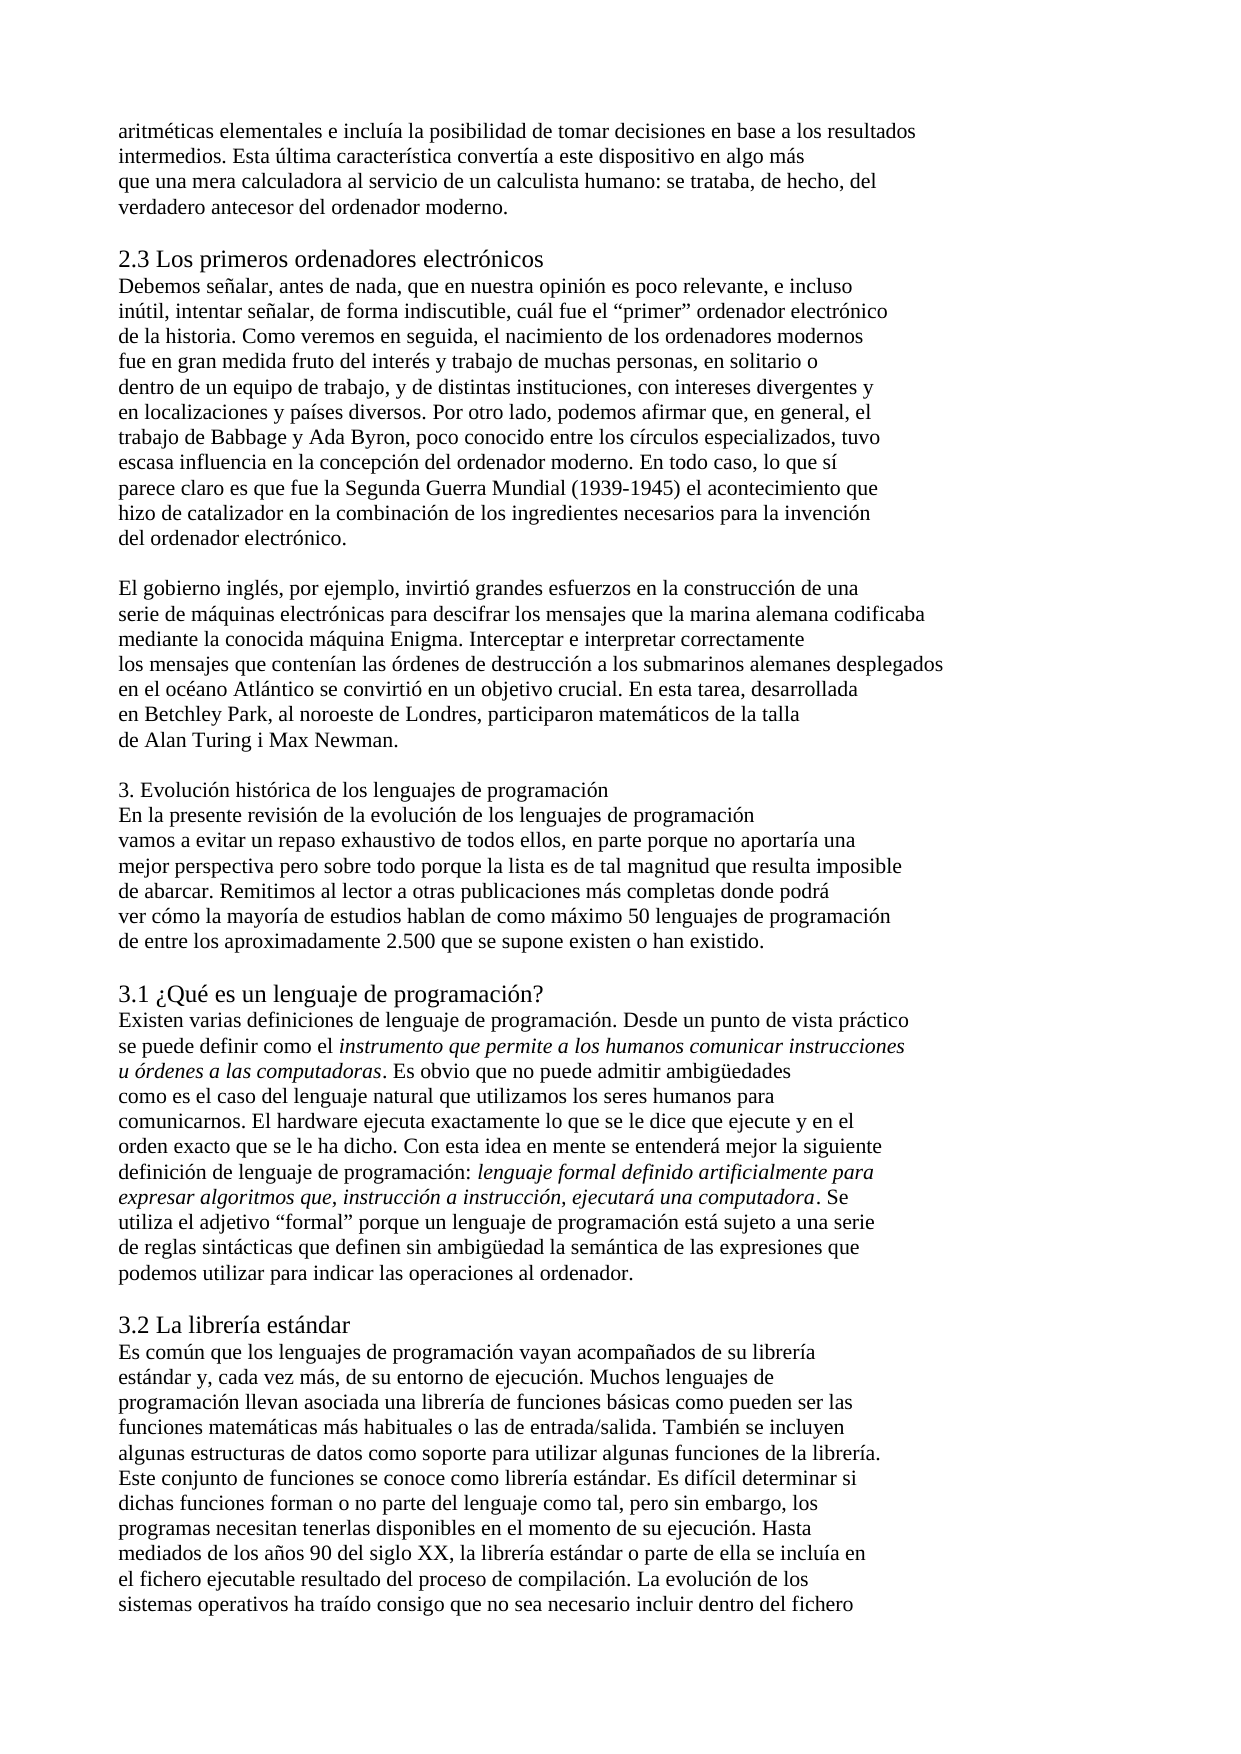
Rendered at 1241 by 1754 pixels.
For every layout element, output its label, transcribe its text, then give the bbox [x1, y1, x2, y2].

text estándar y, cada vez más, de su entorno de ejecución. Muchos lenguajes de [118, 1364, 1122, 1389]
text mediante la conocida máquina Enigma. Interceptar e interpretar correctamente [118, 626, 1122, 651]
text escasa influencia en la concepción del ordenador moderno. En todo caso, lo que sí [118, 449, 1122, 474]
text fue en gran medida fruto del interés y trabajo de muchas personas, en solitario o [118, 348, 1122, 374]
text intermedios. Esta última característica convertía a este dispositivo en algo más [118, 143, 1122, 168]
text Este conjunto de funciones se conoce como librería estándar. Es difícil determinar si [118, 1465, 1122, 1490]
text 3.2 La librería estándar [118, 1310, 1122, 1339]
text Es común que los lenguajes de programación vayan acompañados de su librería [118, 1339, 1122, 1364]
text comunicarnos. El hardware ejecuta exactamente lo que se le dice que ejecute y en el [118, 1108, 1122, 1133]
text de reglas sintácticas que definen sin ambigüedad la semántica de las expresiones que [118, 1234, 1122, 1259]
text orden exacto que se le ha dicho. Con esta idea en mente se entenderá mejor la siguiente [118, 1133, 1122, 1159]
text aritméticas elementales e incluía la posibilidad de tomar decisiones en base a los resultados [118, 118, 1122, 143]
text del ordenador electrónico. [118, 525, 1122, 550]
text serie de máquinas electrónicas para descifrar los mensajes que la marina alemana codificaba [118, 601, 1122, 626]
text hizo de catalizador en la combinación de los ingredientes necesarios para la invención [118, 500, 1122, 525]
text de entre los aproximadamente 2.500 que se supone existen o han existido. [118, 928, 1122, 953]
text dentro de un equipo de trabajo, y de distintas instituciones, con intereses divergentes y [118, 374, 1122, 399]
text ver cómo la mayoría de estudios hablan de como máximo 50 lenguajes de programación [118, 903, 1122, 928]
text en localizaciones y países diversos. Por otro lado, podemos afirmar que, en general, el [118, 399, 1122, 424]
text algunas estructuras de datos como soporte para utilizar algunas funciones de la librería. [118, 1439, 1122, 1465]
text mejor perspectiva pero sobre todo porque la lista es de tal magnitud que resulta imposible [118, 853, 1122, 878]
text 3.1 ¿Qué es un lenguaje de programación? [118, 979, 1122, 1007]
text vamos a evitar un repaso exhaustivo de todos ellos, en parte porque no aportaría una [118, 827, 1122, 853]
text inútil, intentar señalar, de forma indiscutible, cuál fue el “primer” ordenador electrónico [118, 298, 1122, 323]
text parece claro es que fue la Segunda Guerra Mundial (1939-1945) el acontecimiento que [118, 474, 1122, 500]
text sistemas operativos ha traído consigo que no sea necesario incluir dentro del fichero [118, 1591, 1122, 1616]
text que una mera calculadora al servicio de un calculista humano: se trataba, de hecho, del [118, 168, 1122, 194]
text utiliza el adjetivo “formal” porque un lenguaje de programación está sujeto a una serie [118, 1209, 1122, 1234]
text podemos utilizar para indicar las operaciones al ordenador. [118, 1259, 1122, 1285]
text como es el caso del lenguaje natural que utilizamos los seres humanos para [118, 1083, 1122, 1108]
text programación llevan asociada una librería de funciones básicas como pueden ser las [118, 1389, 1122, 1414]
text u órdenes a las computadoras. Es obvio que no puede admitir ambigüedades [118, 1058, 1122, 1083]
text Debemos señalar, antes de nada, que en nuestra opinión es poco relevante, e incluso [118, 273, 1122, 298]
text funciones matemáticas más habituales o las de entrada/salida. También se incluyen [118, 1414, 1122, 1439]
text 3. Evolución histórica de los lenguajes de programación [118, 777, 1122, 802]
text verdadero antecesor del ordenador moderno. [118, 194, 1122, 219]
text En la presente revisión de la evolución de los lenguajes de programación [118, 802, 1122, 827]
text se puede definir como el instrumento que permite a los humanos comunicar instrucciones [118, 1033, 1122, 1058]
text mediados de los años 90 del siglo XX, la librería estándar o parte de ella se incluía en [118, 1540, 1122, 1566]
text El gobierno inglés, por ejemplo, invirtió grandes esfuerzos en la construcción de una [118, 575, 1122, 601]
text el fichero ejecutable resultado del proceso de compilación. La evolución de los [118, 1566, 1122, 1591]
text de abarcar. Remitimos al lector a otras publicaciones más completas donde podrá [118, 878, 1122, 903]
text de la historia. Como veremos en seguida, el nacimiento de los ordenadores modernos [118, 323, 1122, 348]
text en el océano Atlántico se convirtió en un objetivo crucial. En esta tarea, desarrollada [118, 676, 1122, 701]
text trabajo de Babbage y Ada Byron, poco conocido entre los círculos especializados, tuvo [118, 424, 1122, 449]
text expresar algoritmos que, instrucción a instrucción, ejecutará una computadora. Se [118, 1184, 1122, 1209]
text programas necesitan tenerlas disponibles en el momento de su ejecución. Hasta [118, 1515, 1122, 1540]
text 2.3 Los primeros ordenadores electrónicos [118, 244, 1122, 273]
text Existen varias definiciones de lenguaje de programación. Desde un punto de vista práctico [118, 1007, 1122, 1033]
text definición de lenguaje de programación: lenguaje formal definido artificialmente para [118, 1159, 1122, 1184]
text dichas funciones forman o no parte del lenguaje como tal, pero sin embargo, los [118, 1490, 1122, 1515]
text en Betchley Park, al noroeste de Londres, participaron matemáticos de la talla [118, 701, 1122, 727]
text de Alan Turing i Max Newman. [118, 727, 1122, 752]
text los mensajes que contenían las órdenes de destrucción a los submarinos alemanes desplegados [118, 651, 1122, 676]
